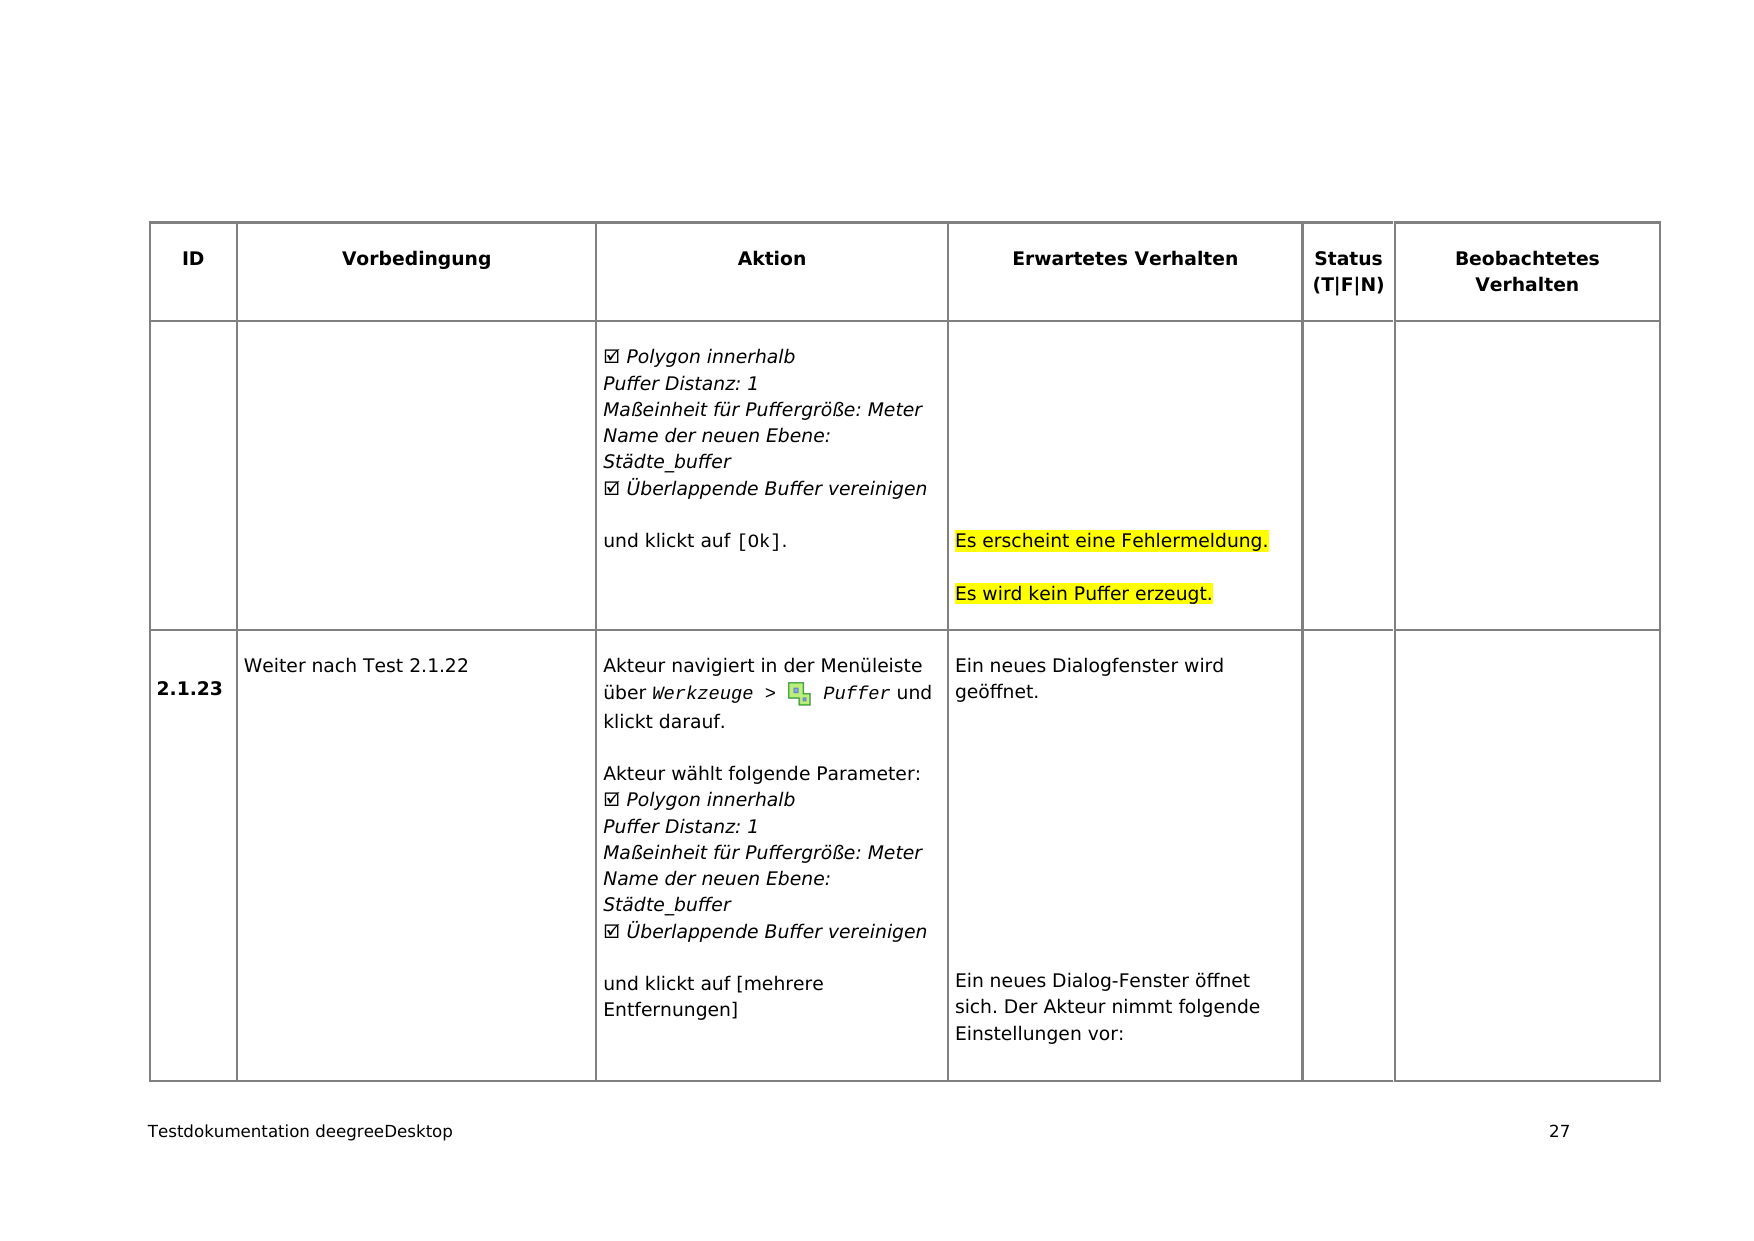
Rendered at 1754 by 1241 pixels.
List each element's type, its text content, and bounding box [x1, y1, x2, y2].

table_header Vorbedingung [238, 224, 595, 320]
table_cell Weiter nach Test 2.1.22 [238, 631, 595, 1080]
table_cell [238, 322, 595, 629]
table_header Beobachtetes Verhalten [1396, 224, 1659, 320]
table_cell [151, 631, 236, 1080]
table_cell [1304, 631, 1393, 1080]
picture [787, 681, 812, 707]
table_cell [1304, 322, 1393, 629]
table_cell Es erscheint eine Fehlermeldung. Es wird kein Puffer erzeugt. [949, 322, 1301, 629]
table_cell Akteur navigiert in der Menüleiste über Werkzeuge > Puffer und klickt darauf. Akteur wählt folgende Parameter:  Polygon innerhalb Puffer Distanz: 1 Maßeinheit für Puffergröße: Meter Name der neuen Ebene: Städte_buffer  Überlappende Buffer vereinigen und klickt auf [mehrere Entfernungen] [597, 631, 947, 1080]
table_header ID [151, 224, 236, 320]
table_header Status (T|F|N) [1304, 224, 1393, 320]
table_cell Ein neues Dialogfenster wird geöffnet. Ein neues Dialog-Fenster öffnet sich. Der Akteur nimmt folgende Einstellungen vor: [949, 631, 1301, 1080]
table_cell [151, 322, 236, 629]
table_header Erwartetes Verhalten [949, 224, 1301, 320]
table_cell [1396, 631, 1659, 1080]
table_header Aktion [597, 224, 947, 320]
table_cell  Polygon innerhalb Puffer Distanz: 1 Maßeinheit für Puffergröße: Meter Name der neuen Ebene: Städte_buffer  Überlappende Buffer vereinigen und klickt auf [Ok]. [597, 322, 947, 629]
table_cell [1396, 322, 1659, 629]
